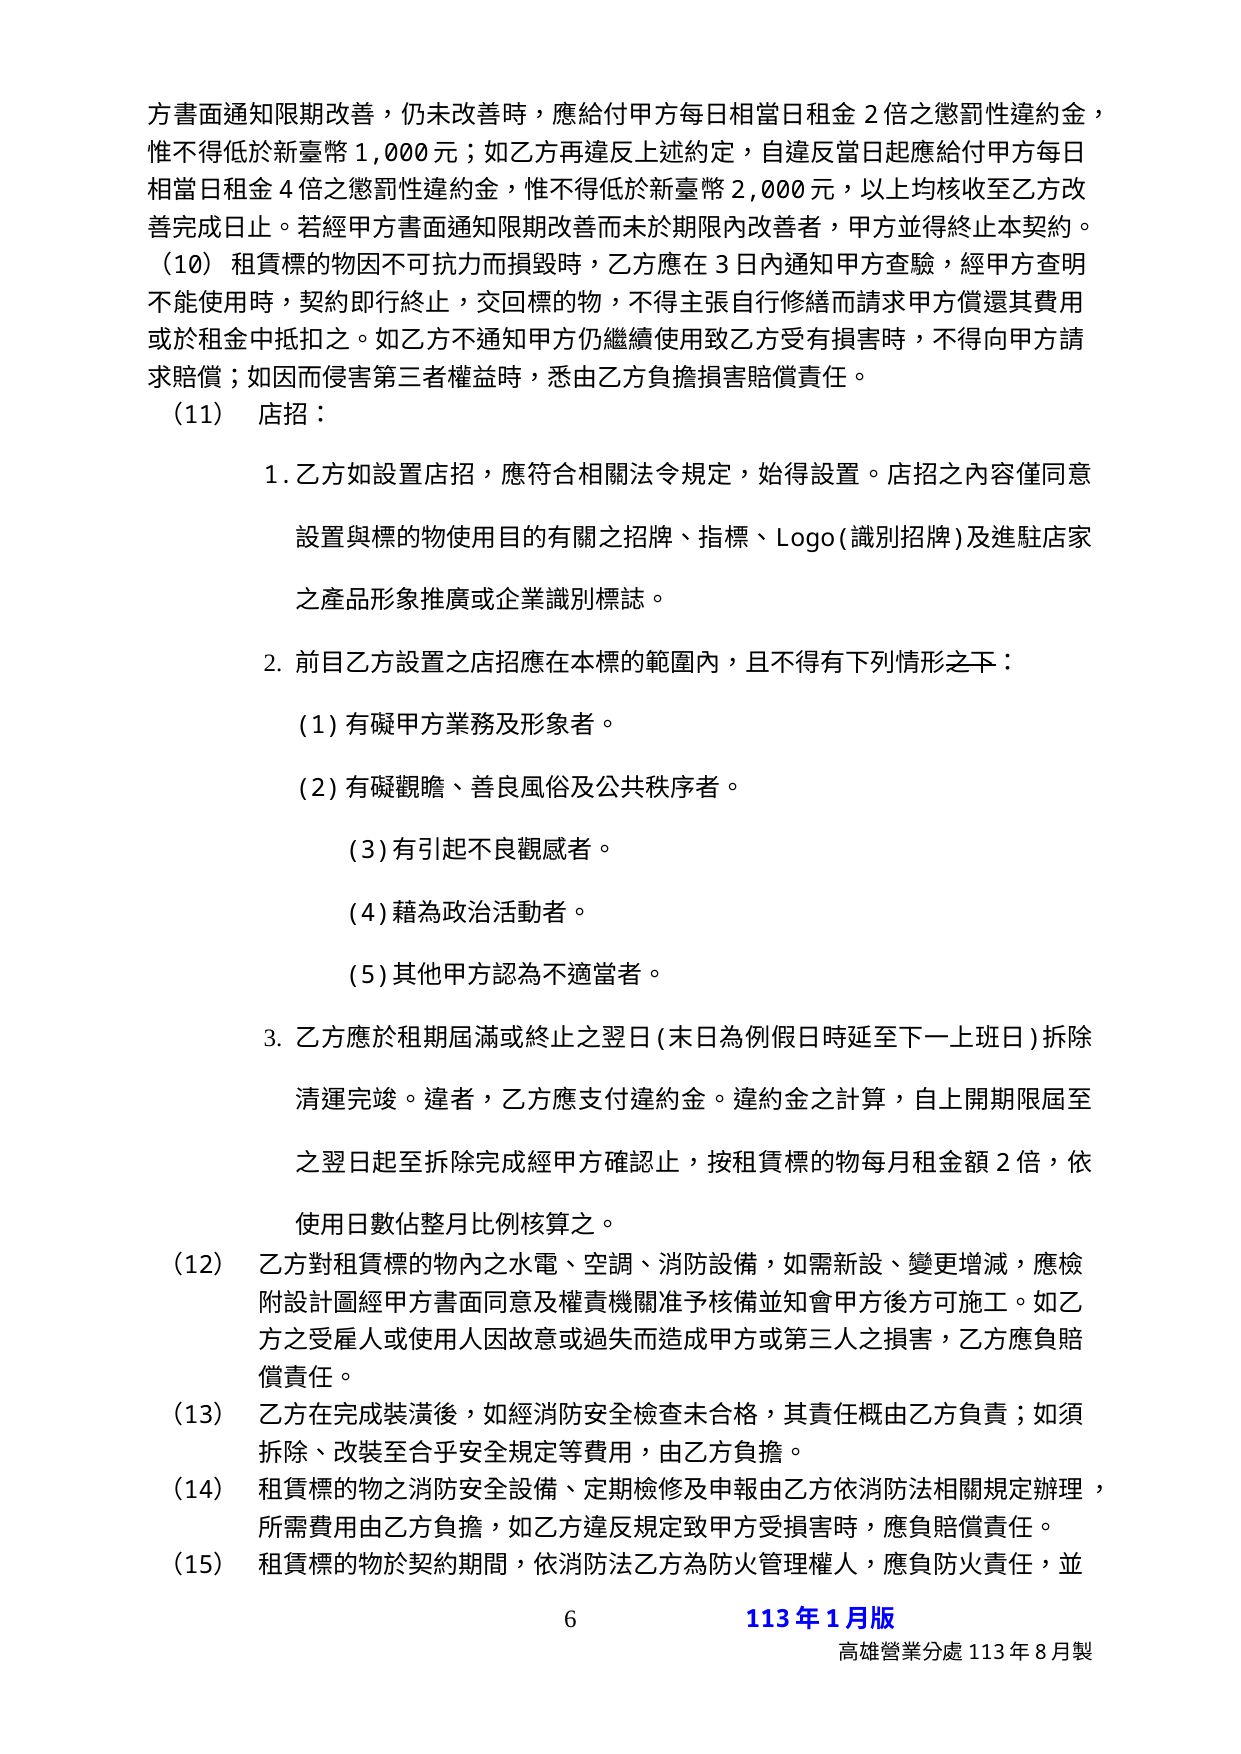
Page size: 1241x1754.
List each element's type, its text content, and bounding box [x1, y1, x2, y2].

list 乙方如設置店招，應符合相關法令規定，始得設置。店招之內容僅同意設置與標的物使用目的有關之招牌、指標、Logo(識別招牌)及進駐店家之產品形象推廣或企業識別標誌。 [263, 431, 1092, 619]
list 租賃標的物因不可抗力而損毀時，乙方應在3日內通知甲方查驗，經甲方查明不能使用時，契約即行終止，交回標的物，不得主張自行修繕而請求甲方償還其費用或於租金中抵扣之。如乙方不通知甲方仍繼續使用致乙方受有損害時，不得向甲方請求賠償；如因而侵害第三者權益時，悉由乙方負擔損害賠償責任。 [148, 244, 1087, 394]
list 前目乙方設置之店招應在本標的範圍內，且不得有下列情形之下： [263, 619, 1092, 681]
list 租賃標的物之消防安全設備、定期檢修及申報由乙方依消防法相關規定辦理，所需費用由乙方負擔，如乙方違反規定致甲方受損害時，應負賠償責任。 [158, 1469, 1087, 1544]
list 乙方不得超出本租約承租範圍與租賃面積使用，乙方若有違反時，第一次經甲方書面通知限期改善，仍未改善時，應給付甲方每日相當日租金2倍之懲罰性違約金，惟不得低於新臺幣1,000元；如乙方再違反上述約定，自違反當日起應給付甲方每日相當日租金4倍之懲罰性違約金，惟不得低於新臺幣2,000元，以上均核收至乙方改善完成日止。若經甲方書面通知限期改善而未於期限內改善者，甲方並得終止本契約。 [148, 94, 1087, 244]
list 其他甲方認為不適當者。 [345, 931, 1092, 994]
list 乙方應於租期屆滿或終止之翌日(末日為例假日時延至下一上班日)拆除清運完竣。違者，乙方應支付違約金。違約金之計算，自上開期限屆至之翌日起至拆除完成經甲方確認止，按租賃標的物每月租金額2倍，依使用日數佔整月比例核算之。 [263, 994, 1092, 1244]
list 有引起不良觀感者。 [345, 806, 1092, 869]
list 租賃標的物於契約期間，依消防法乙方為防火管理權人，應負防火責任，並 [158, 1544, 1087, 1581]
list 有礙觀瞻、善良風俗及公共秩序者。 [295, 744, 1092, 806]
list 藉為政治活動者。 [345, 869, 1092, 931]
list 店招： [158, 394, 1087, 431]
list 有礙甲方業務及形象者。 [295, 681, 1092, 744]
list 乙方在完成裝潢後，如經消防安全檢查未合格，其責任概由乙方負責；如須拆除、改裝至合乎安全規定等費用，由乙方負擔。 [158, 1394, 1087, 1469]
list 乙方對租賃標的物內之水電、空調、消防設備，如需新設、變更增減，應檢附設計圖經甲方書面同意及權責機關准予核備並知會甲方後方可施工。如乙方之受雇人或使用人因故意或過失而造成甲方或第三人之損害，乙方應負賠償責任。 [158, 1244, 1087, 1394]
